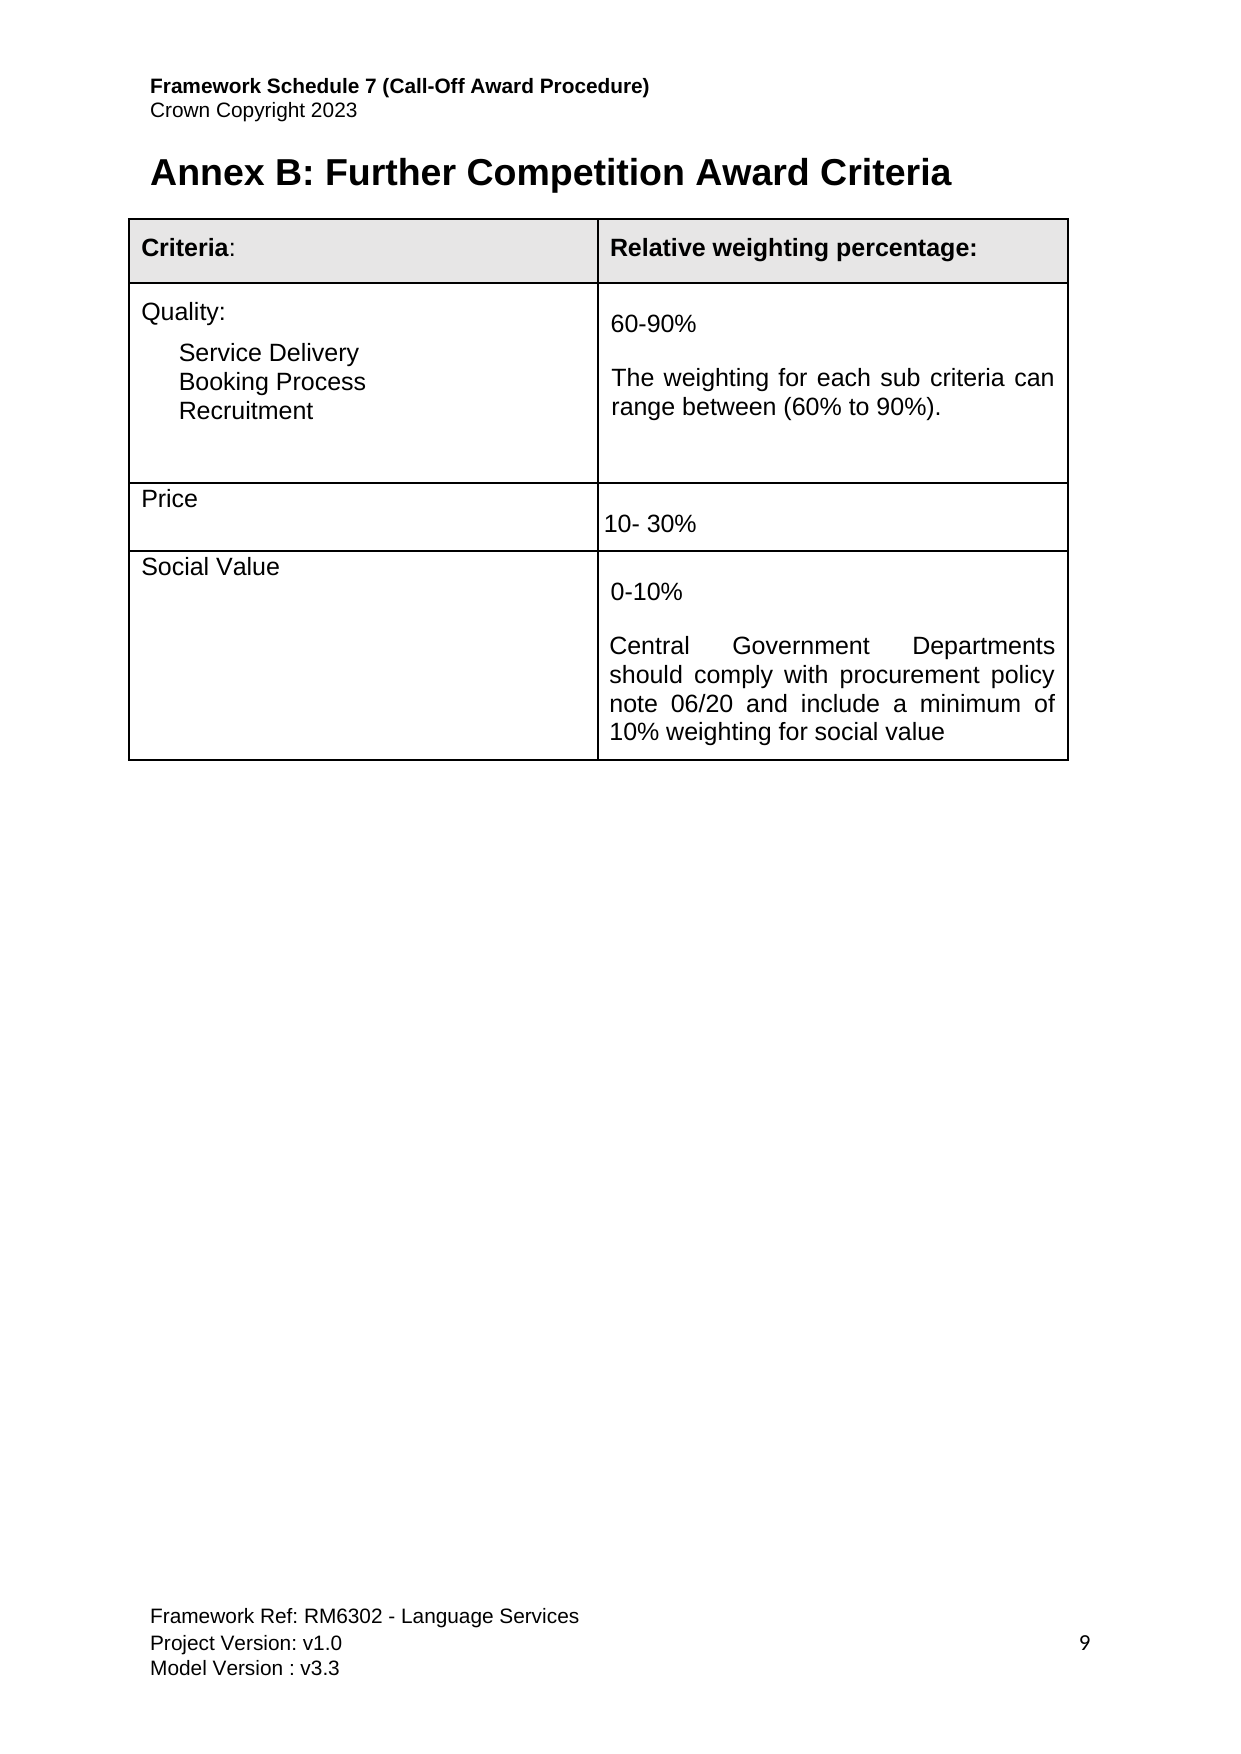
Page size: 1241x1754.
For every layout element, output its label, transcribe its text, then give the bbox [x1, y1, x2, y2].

table_cell Social Value [130, 552, 597, 758]
table_header Criteria: [130, 220, 597, 282]
table_cell Quality: Service Delivery Booking Process Recruitment [130, 284, 597, 482]
table_header Relative weighting percentage: [599, 220, 1067, 282]
text Annex B: Further Competition Award Criteria [150, 150, 1090, 193]
table_cell 10- 30% [599, 484, 1067, 550]
table_cell 60-90% The weighting for each sub criteria can range between (60% to 90%). [599, 284, 1067, 482]
table_cell Price [130, 484, 597, 550]
table_cell 0-10% Central Government Departments should comply with procurement policy note 06/20 and include a minimum of 10% weighting for social value [599, 552, 1067, 758]
